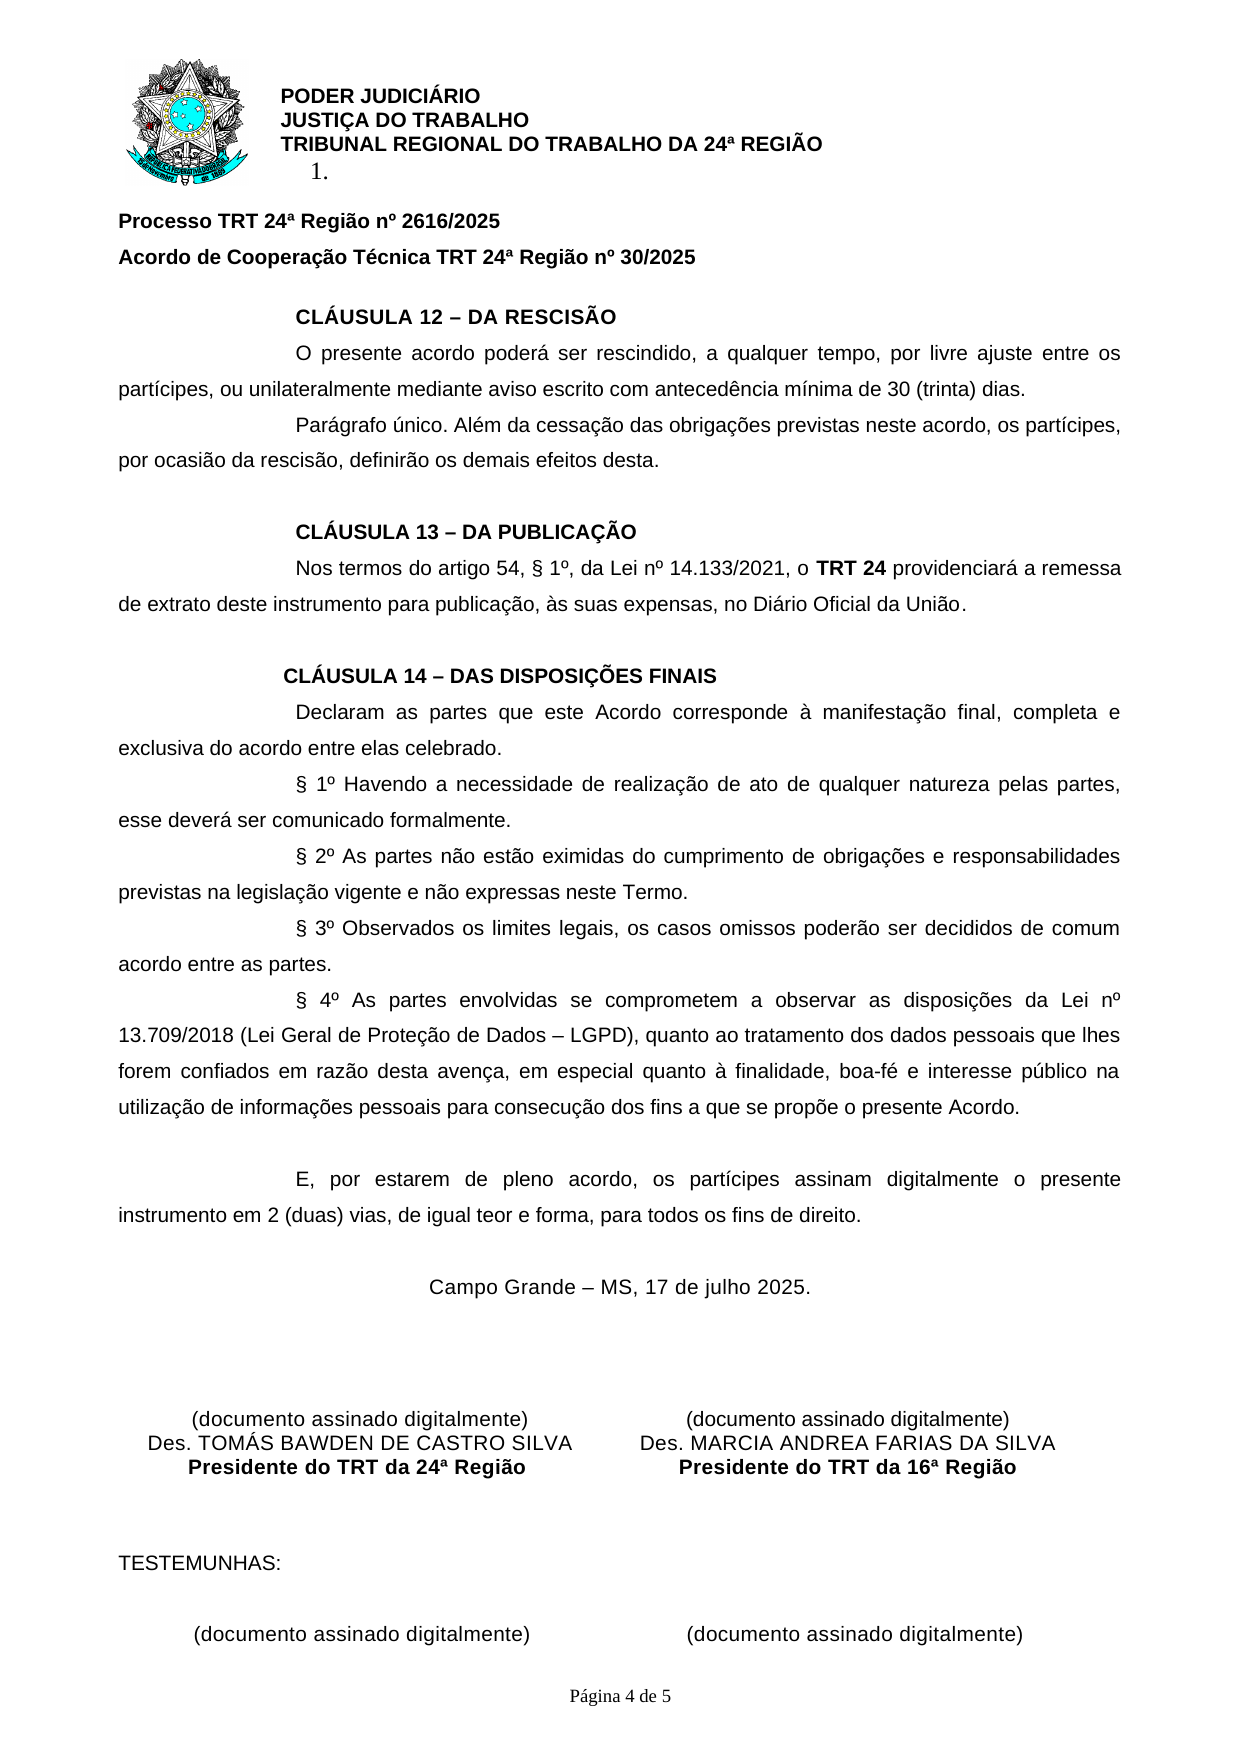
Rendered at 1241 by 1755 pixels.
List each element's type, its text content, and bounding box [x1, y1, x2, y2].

text § 2º As partes não estão eximidas do cumprimento de obrigações e responsabilidades previstas na legislação vigente e não expressas neste Termo. [118, 844, 1122, 903]
table_header (documento assinado digitalmente) [133, 1598, 606, 1664]
table_header (documento assinado digitalmente) Des. TOMÁS BAWDEN DE CASTRO SILVA Presidente do TRT da 24ª Região [133, 1383, 606, 1502]
text O presente acordo poderá ser rescindido, a qualquer tempo, por livre ajuste entre os partícipes, ou unilateralmente mediante aviso escrito com antecedência mínima de 30 (trinta) dias. [118, 341, 1122, 400]
text E, por estarem de pleno acordo, os partícipes assinam digitalmente o presente instrumento em 2 (duas) vias, de igual teor e forma, para todos os fins de direito. [118, 1167, 1122, 1227]
text CLÁUSULA 13 – DA PUBLICAÇÃO [118, 520, 1122, 544]
table_header (documento assinado digitalmente) Des. MARCIA ANDREA FARIAS DA SILVA Presidente do TRT da 16ª Região [606, 1383, 1108, 1502]
text TESTEMUNHAS: [118, 1550, 1122, 1574]
text Parágrafo único. Além da cessação das obrigações previstas neste acordo, os partícipes, por ocasião da rescisão, definirão os demais efeitos desta. [118, 412, 1122, 472]
text CLÁUSULA 14 – DAS DISPOSIÇÕES FINAIS [118, 664, 1122, 688]
text Campo Grande – MS, 17 de julho 2025. [118, 1275, 1122, 1299]
text § 4º As partes envolvidas se comprometem a observar as disposições da Lei nº 13.709/2018 (Lei Geral de Proteção de Dados – LGPD), quanto ao tratamento dos dados pessoais que lhes forem confiados em razão desta avença, em especial quanto à finalidade, boa-fé e interesse público na utilização de informações pessoais para consecução dos fins a que se propõe o presente Acordo. [118, 987, 1122, 1119]
text § 1º Havendo a necessidade de realização de ato de qualquer natureza pelas partes, esse deverá ser comunicado formalmente. [118, 772, 1122, 832]
text Nos termos do artigo 54, § 1º, da Lei nº 14.133/2021, o TRT 24 providenciará a remessa de extrato deste instrumento para publicação, às suas expensas, no Diário Oficial da União. [118, 556, 1122, 616]
table_header (documento assinado digitalmente) [606, 1598, 1108, 1664]
text Declaram as partes que este Acordo corresponde à manifestação final, completa e exclusiva do acordo entre elas celebrado. [118, 700, 1122, 760]
text § 3º Observados os limites legais, os casos omissos poderão ser decididos de comum acordo entre as partes. [118, 916, 1122, 975]
text CLÁUSULA 12 – DA RESCISÃO [118, 304, 1119, 328]
